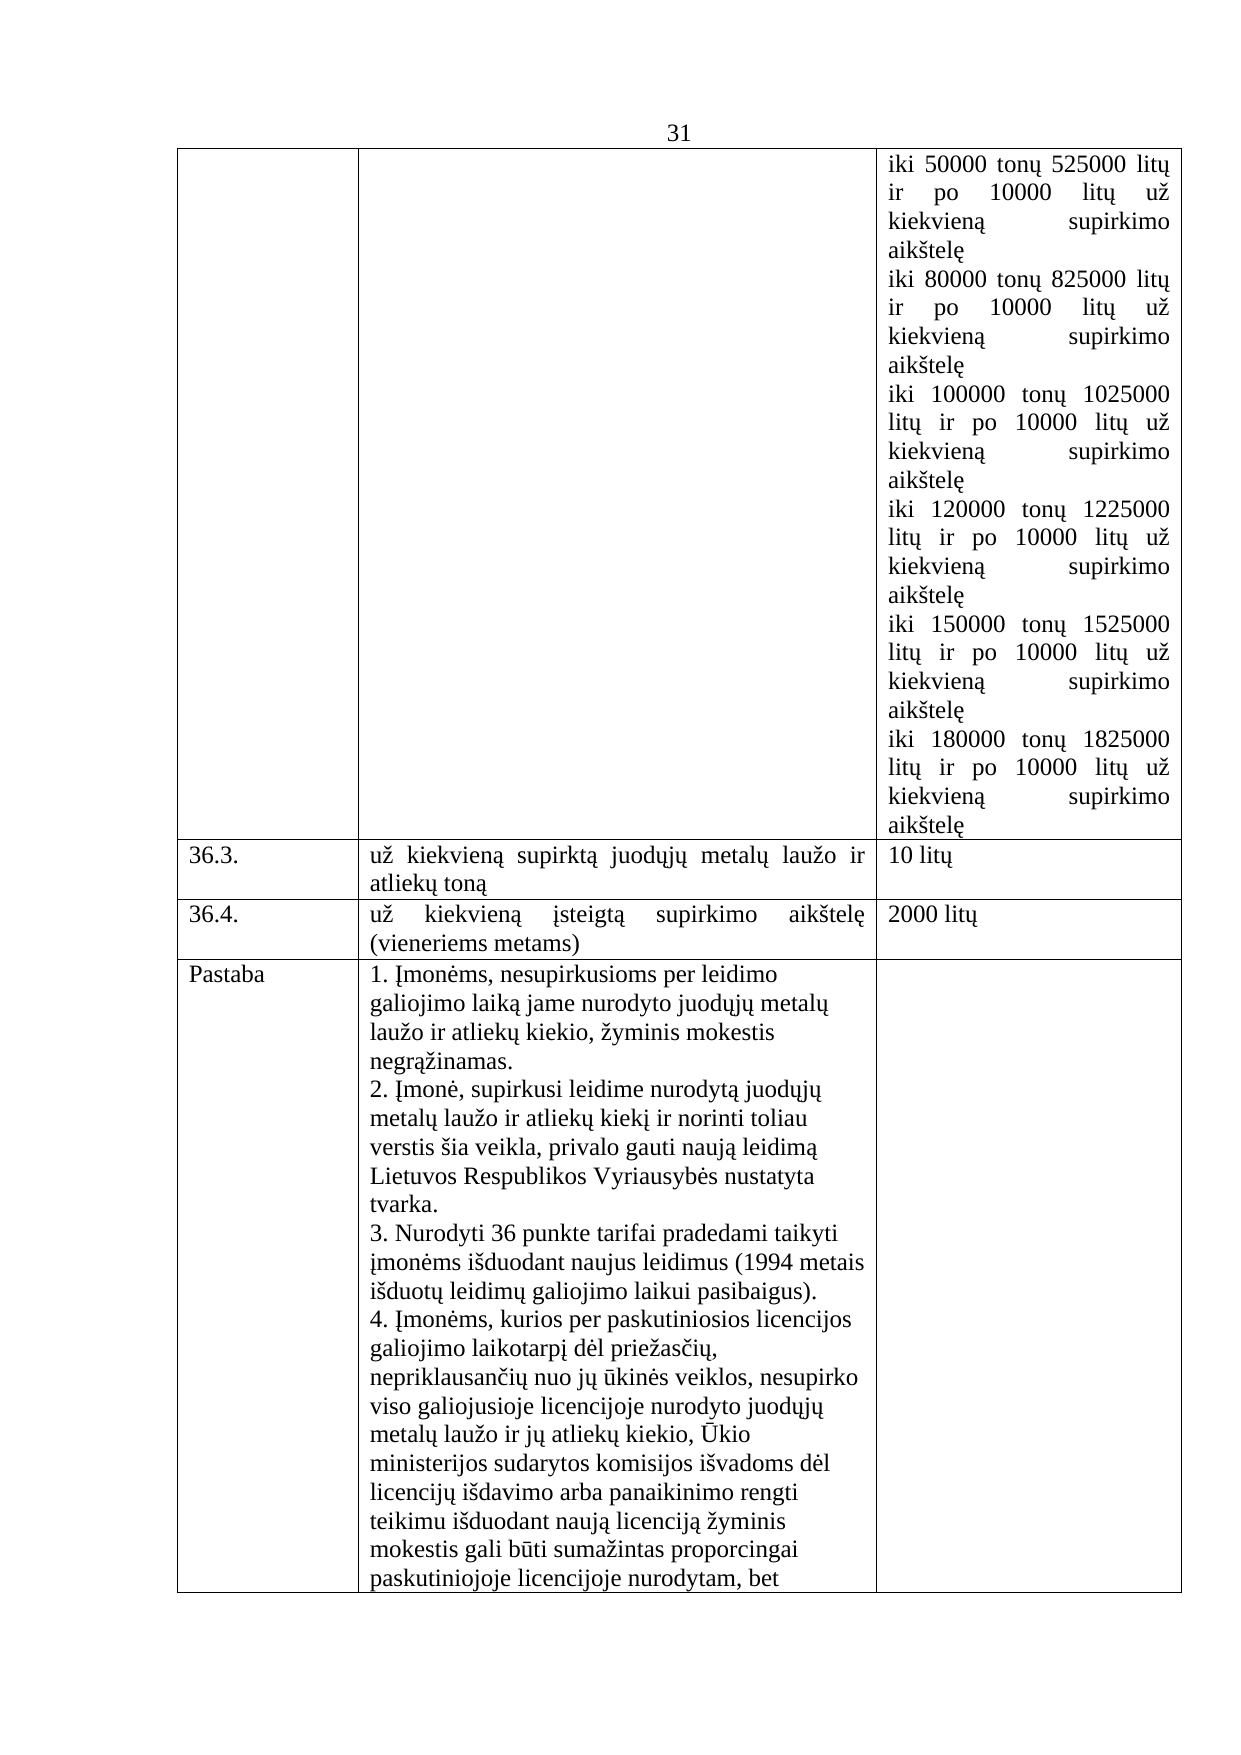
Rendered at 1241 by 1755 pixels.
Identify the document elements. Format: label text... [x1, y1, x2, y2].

table_cell 10 litų [877, 840, 1181, 898]
table_cell už kiekvieną supirktą juodųjų metalų laužo ir atliekų toną [359, 840, 876, 898]
table_cell [877, 960, 1181, 1592]
table_cell 36.3. [178, 840, 358, 898]
table_cell Pastaba [178, 960, 358, 1592]
table_cell 36.4. [178, 900, 358, 958]
table_cell už kiekvieną įsteigtą supirkimo aikštelę (vieneriems metams) [359, 900, 876, 958]
table_cell iki 50000 tonų 525000 litų ir po 10000 litų už kiekvieną supirkimo aikštelę iki 80000 tonų 825000 litų ir po 10000 litų už kiekvieną supirkimo aikštelę iki 100000 tonų 1025000 litų ir po 10000 litų už kiekvieną supirkimo aikštelę iki 120000 tonų 1225000 litų ir po 10000 litų už kiekvieną supirkimo aikštelę iki 150000 tonų 1525000 litų ir po 10000 litų už kiekvieną supirkimo aikštelę iki 180000 tonų 1825000 litų ir po 10000 litų už kiekvieną supirkimo aikštelę [877, 149, 1181, 839]
table_cell [359, 149, 876, 839]
table_cell [178, 149, 358, 839]
table_cell 1. Įmonėms, nesupirkusioms per leidimo galiojimo laiką jame nurodyto juodųjų metalų laužo ir atliekų kiekio, žyminis mokestis negrąžinamas. 2. Įmonė, supirkusi leidime nurodytą juodųjų metalų laužo ir atliekų kiekį ir norinti toliau verstis šia veikla, privalo gauti naują leidimą Lietuvos Respublikos Vyriausybės nustatyta tvarka. 3. Nurodyti 36 punkte tarifai pradedami taikyti įmonėms išduodant naujus leidimus (1994 metais išduotų leidimų galiojimo laikui pasibaigus). 4. Įmonėms, kurios per paskutiniosios licencijos galiojimo laikotarpį dėl priežasčių, nepriklausančių nuo jų ūkinės veiklos, nesupirko viso galiojusioje licencijoje nurodyto juodųjų metalų laužo ir jų atliekų kiekio, Ūkio ministerijos sudarytos komisijos išvadoms dėl licencijų išdavimo arba panaikinimo rengti teikimu išduodant naują licenciją žyminis mokestis gali būti sumažintas proporcingai paskutiniojoje licencijoje nurodytam, bet [359, 960, 876, 1592]
table_cell 2000 litų [877, 900, 1181, 958]
